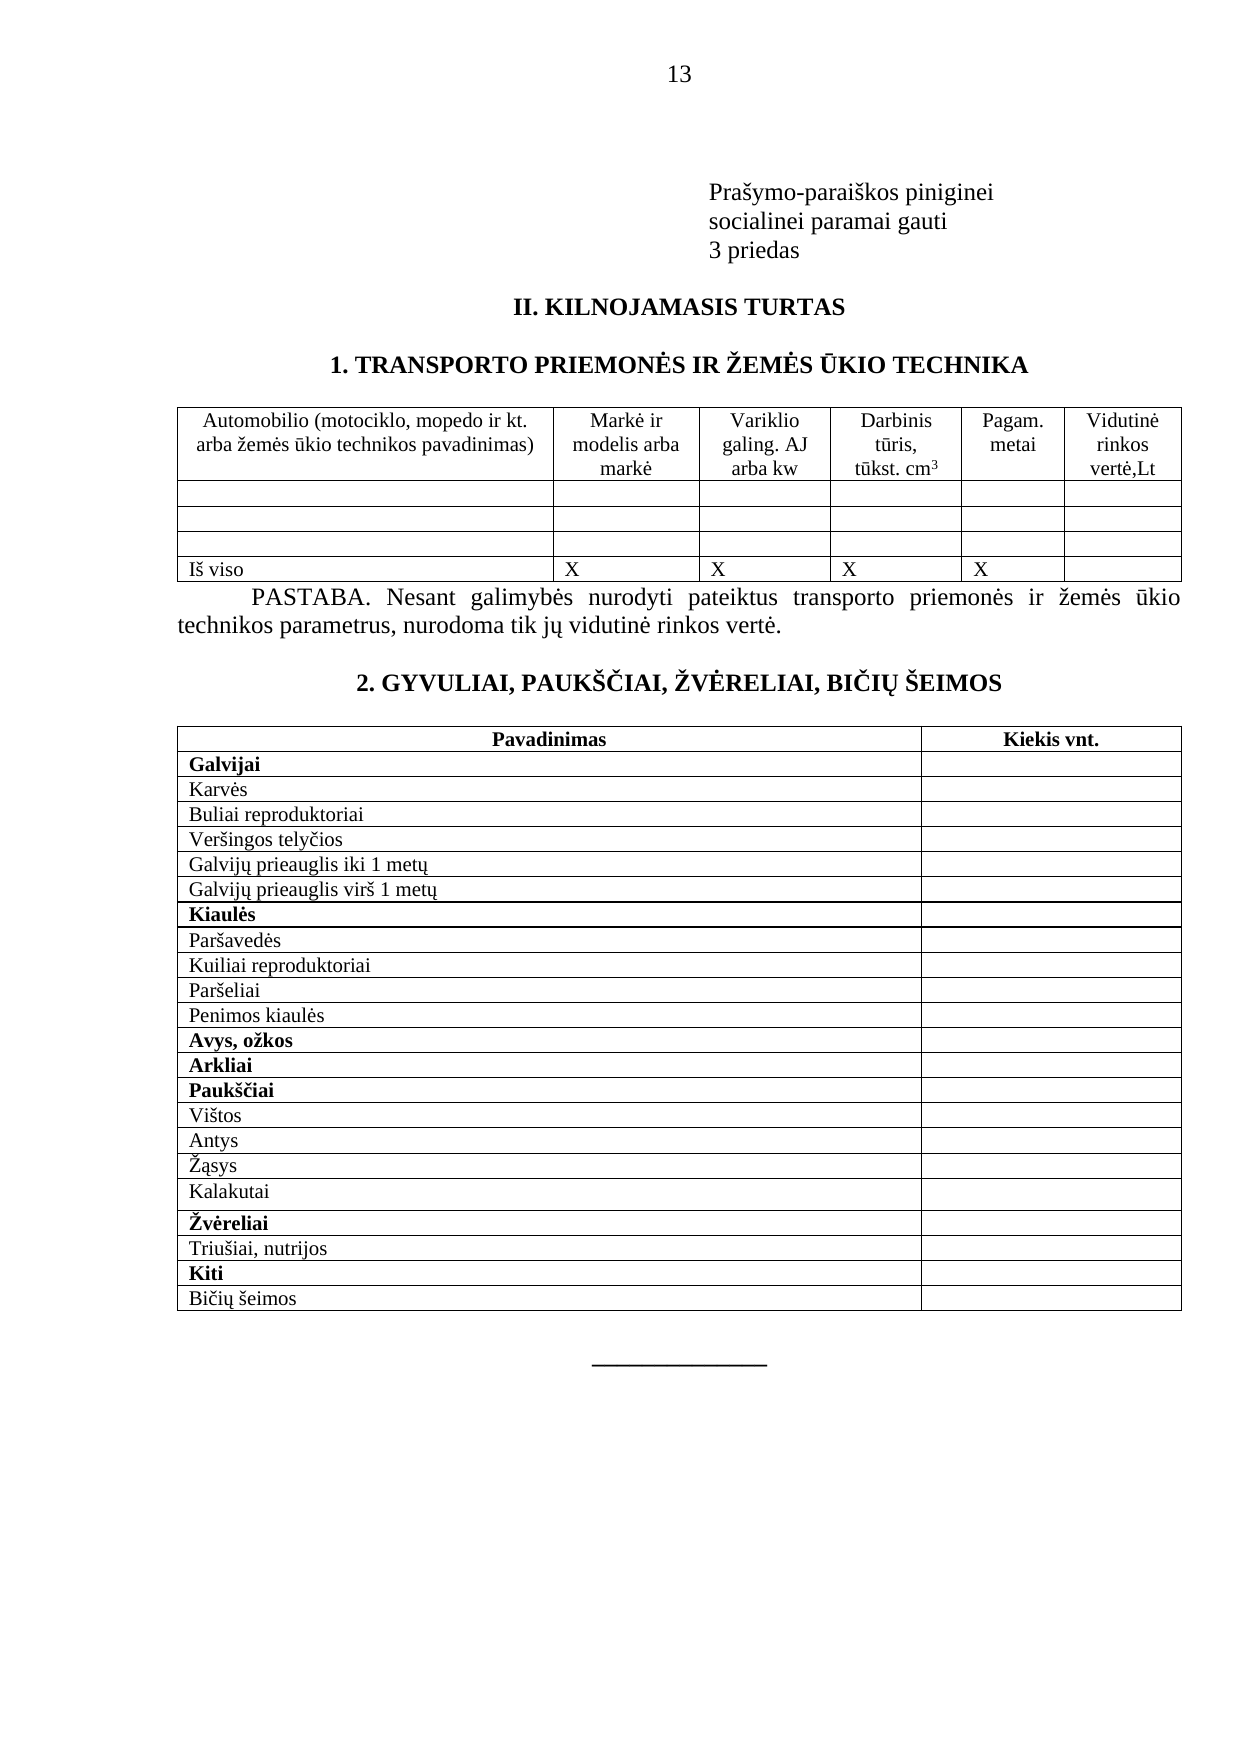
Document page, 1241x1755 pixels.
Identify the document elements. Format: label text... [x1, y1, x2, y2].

table_cell Bičių šeimos [178, 1286, 921, 1310]
table_cell [962, 507, 1064, 531]
table_cell Karvės [178, 777, 921, 801]
table_cell Buliai reproduktoriai [178, 802, 921, 826]
table_cell Antys [178, 1128, 921, 1152]
table_cell Žvėreliai [178, 1211, 921, 1235]
text 2. GYVULIAI, PAUKŠČIAI, ŽVĖRELIAI, BIČIŲ ŠEIMOS [177, 668, 1181, 697]
table_cell [554, 507, 699, 531]
table_cell X [962, 557, 1064, 581]
table_header Variklio galing. AJ arba kw [700, 408, 830, 480]
table_cell [700, 532, 830, 556]
table_cell [1065, 481, 1181, 506]
table_cell Galvijai [178, 752, 921, 776]
table_cell Paukščiai [178, 1078, 921, 1102]
table_cell [922, 1003, 1181, 1027]
table_cell [922, 1053, 1181, 1077]
table_cell [922, 1103, 1181, 1127]
table_cell [922, 777, 1181, 801]
table_header Darbinis tūris, tūkst. cm3 [831, 408, 961, 480]
table_cell [1065, 532, 1181, 556]
table_cell X [831, 557, 961, 581]
table_cell [922, 1154, 1181, 1177]
table_cell Paršeliai [178, 978, 921, 1002]
table_cell Avys, ožkos [178, 1028, 921, 1052]
table_cell Galvijų prieauglis virš 1 metų [178, 877, 921, 901]
table_cell [831, 481, 961, 506]
table_cell [178, 481, 553, 506]
table_cell Iš viso [178, 557, 553, 581]
table_cell Penimos kiaulės [178, 1003, 921, 1027]
table_cell [700, 481, 830, 506]
table_cell Arkliai [178, 1053, 921, 1077]
table_cell [922, 978, 1181, 1002]
table_header Pavadinimas [178, 727, 921, 751]
table_cell [922, 1211, 1181, 1235]
table_cell [178, 507, 553, 531]
table_cell [922, 1028, 1181, 1052]
table_cell [962, 481, 1064, 506]
table_cell Kiaulės [178, 903, 921, 926]
table_cell [962, 532, 1064, 556]
table_cell X [554, 557, 699, 581]
table_cell Paršavedės [178, 928, 921, 952]
table_cell Vištos [178, 1103, 921, 1127]
table_cell Žąsys [178, 1154, 921, 1177]
table_cell [922, 1236, 1181, 1260]
table_header Kiekis vnt. [922, 727, 1181, 751]
table_cell Kiti [178, 1261, 921, 1285]
text socialinei paramai gauti [177, 206, 1181, 235]
text Pastaba. Nesant galimybės nurodyti pateiktus transporto priemonės ir žemės ūkio technikos parametrus, nurodoma tik jų vidutinė rinkos vertė. [177, 582, 1181, 639]
text Prašymo-paraiškos piniginei [709, 177, 1181, 206]
table_cell [178, 532, 553, 556]
table_header Automobilio (motociklo, mopedo ir kt. arba žemės ūkio technikos pavadinimas) [178, 408, 553, 480]
table_cell [922, 953, 1181, 977]
table_cell Kalakutai [178, 1179, 921, 1210]
table_cell [922, 852, 1181, 876]
table_header Vidutinė rinkos vertė,Lt [1065, 408, 1181, 480]
table_cell [922, 752, 1181, 776]
text ______________ [177, 1340, 1181, 1369]
text II. KILNOJAMASIS TURTAS [177, 292, 1181, 321]
table_cell Kuiliai reproduktoriai [178, 953, 921, 977]
table_header Pagam. metai [962, 408, 1064, 480]
table_cell [554, 481, 699, 506]
text 1. TRANSPORTO PRIEMONĖS IR ŽEMĖS ŪKIO TECHNIKA [177, 350, 1181, 378]
table_cell X [700, 557, 830, 581]
table_cell [922, 827, 1181, 851]
table_cell Galvijų prieauglis iki 1 metų [178, 852, 921, 876]
table_cell [922, 1128, 1181, 1152]
table_cell [922, 1286, 1181, 1310]
table_cell [922, 877, 1181, 901]
table_cell [922, 1078, 1181, 1102]
table_cell [922, 903, 1181, 926]
table_cell [1065, 557, 1181, 581]
table_cell [922, 928, 1181, 952]
table_cell [554, 532, 699, 556]
table_cell [831, 532, 961, 556]
table_cell Veršingos telyčios [178, 827, 921, 851]
table_cell Triušiai, nutrijos [178, 1236, 921, 1260]
text 3 priedas [177, 235, 1181, 263]
table_cell [831, 507, 961, 531]
table_cell [922, 1179, 1181, 1210]
table_cell [700, 507, 830, 531]
table_header Markė ir modelis arba markė [554, 408, 699, 480]
table_cell [922, 1261, 1181, 1285]
table_cell [1065, 507, 1181, 531]
table_cell [922, 802, 1181, 826]
